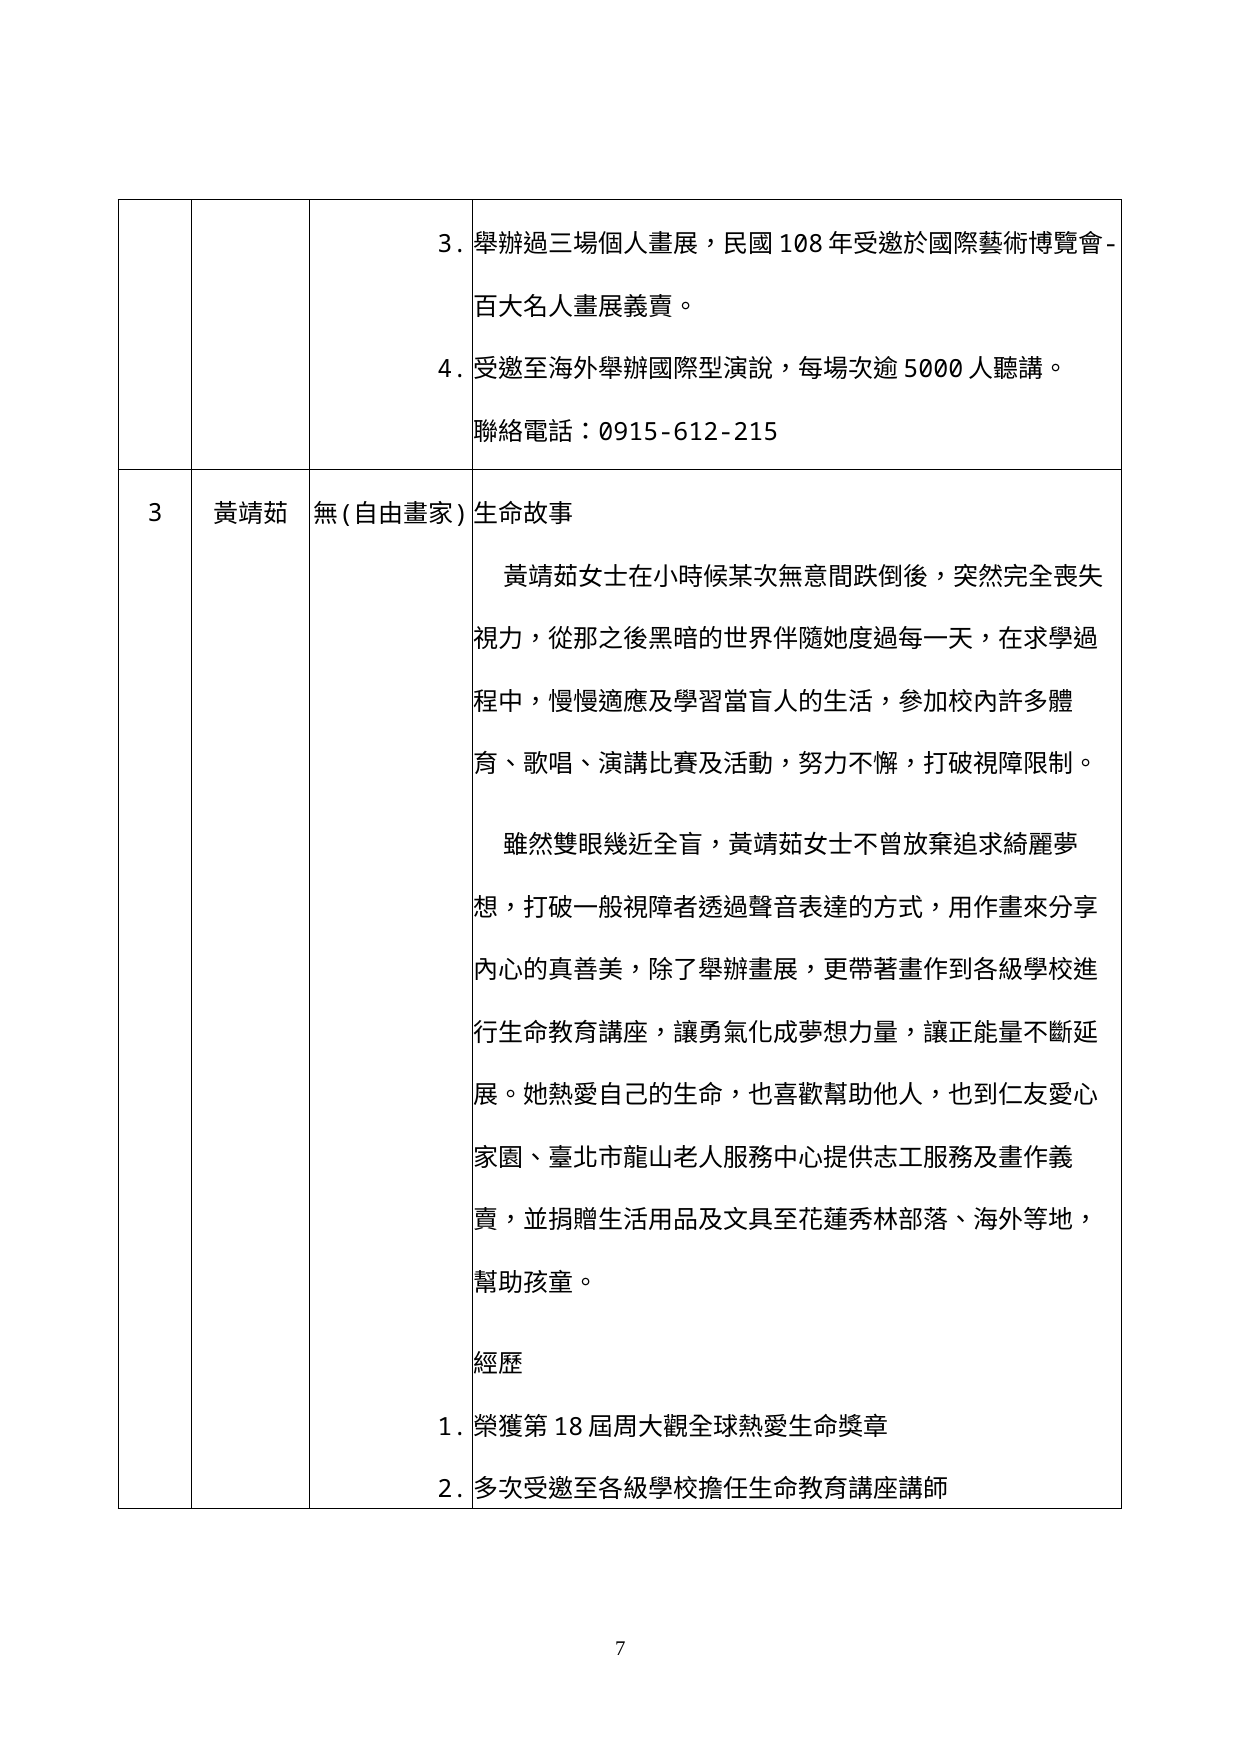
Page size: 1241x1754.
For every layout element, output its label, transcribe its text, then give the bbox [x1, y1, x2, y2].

table_cell 無(自由畫家) [310, 470, 472, 1507]
table_cell 3 [119, 470, 191, 1507]
table_cell [192, 200, 309, 469]
table_cell 舉辦過三場個人畫展，民國108年受邀於國際藝術博覽會-百大名人畫展義賣。 受邀至海外舉辦國際型演說，每場次逾5000人聽講。 聯絡電話：0915-612-215 [473, 200, 1121, 469]
table_cell [119, 200, 191, 469]
table_cell 黃靖茹 [192, 470, 309, 1507]
table_cell 生命故事 黃靖茹女士在小時候某次無意間跌倒後，突然完全喪失視力，從那之後黑暗的世界伴隨她度過每一天，在求學過程中，慢慢適應及學習當盲人的生活，參加校內許多體育、歌唱、演講比賽及活動，努力不懈，打破視障限制。 雖然雙眼幾近全盲，黃靖茹女士不曾放棄追求綺麗夢想，打破一般視障者透過聲音表達的方式，用作畫來分享內心的真善美，除了舉辦畫展，更帶著畫作到各級學校進行生命教育講座，讓勇氣化成夢想力量，讓正能量不斷延展。她熱愛自己的生命，也喜歡幫助他人，也到仁友愛心家園、臺北市龍山老人服務中心提供志工服務及畫作義賣，並捐贈生活用品及文具至花蓮秀林部落、海外等地，幫助孩童。 經歷 榮獲第18屆周大觀全球熱愛生命獎章 多次受邀至各級學校擔任生命教育講座講師 [473, 470, 1121, 1507]
table_cell 照照貓工作室 [310, 200, 472, 469]
